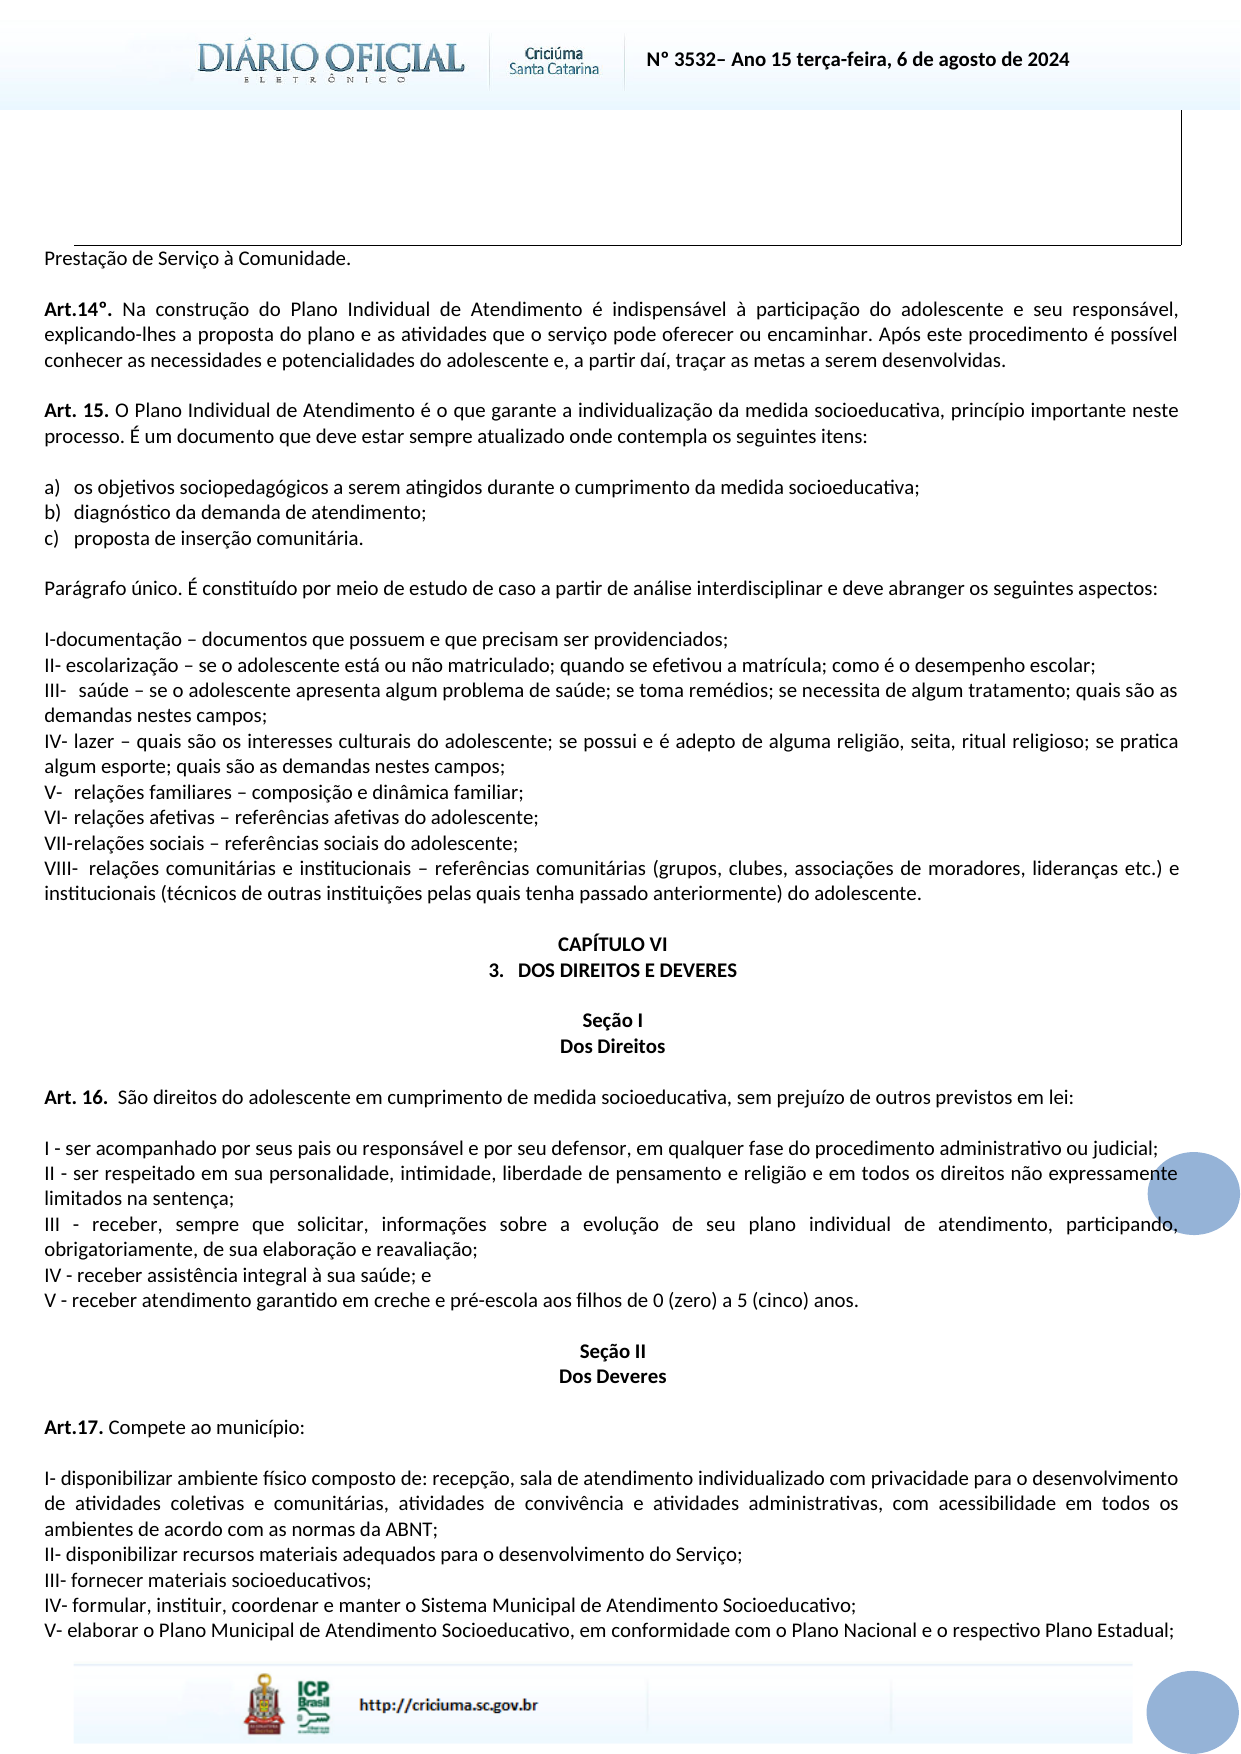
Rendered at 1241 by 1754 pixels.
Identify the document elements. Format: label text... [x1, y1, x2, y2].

text Seção II [44, 1338, 1181, 1363]
list saúde – se o adolescente apresenta algum problema de saúde; se toma remédios; se necessita de algum tratamento; quais são as demandas nestes campos; [44, 677, 1181, 728]
text Art.17. Compete ao município: [44, 1414, 1181, 1440]
text V- elaborar o Plano Municipal de Atendimento Socioeducativo, em conformidade com o Plano Nacional e o respectivo Plano Estadual; [44, 1618, 1181, 1643]
text Art.14º. Na construção do Plano Individual de Atendimento é indispensável à participação do adolescente e seu responsável, explicando-lhes a proposta do plano e as atividades que o serviço pode oferecer ou encaminhar. Após este procedimento é possível conhecer as necessidades e potencialidades do adolescente e, a partir daí, traçar as metas a serem desenvolvidas. [44, 296, 1181, 372]
text Seção I Dos Direitos [44, 1008, 1181, 1058]
text III - receber, sempre que solicitar, informações sobre a evolução de seu plano individual de atendimento, participando, obrigatoriamente, de sua elaboração e reavaliação; [44, 1211, 1181, 1262]
text DOS DIREITOS E DEVERES [44, 957, 1181, 982]
list relações familiares – composição e dinâmica familiar; [44, 779, 1181, 804]
list os objetivos sociopedagógicos a serem atingidos durante o cumprimento da medida socioeducativa; [44, 474, 1181, 499]
text I-documentação – documentos que possuem e que precisam ser providenciados; [44, 626, 1181, 652]
text II- escolarização – se o adolescente está ou não matriculado; quando se efetivou a matrícula; como é o desempenho escolar; [44, 652, 1181, 677]
text CAPÍTULO VI [44, 931, 1181, 957]
text I- disponibilizar ambiente físico composto de: recepção, sala de atendimento individualizado com privacidade para o desenvolvimento de atividades coletivas e comunitárias, atividades de convivência e atividades administrativas, com acessibilidade em todos os ambientes de acordo com as normas da ABNT; [44, 1465, 1181, 1541]
text II- disponibilizar recursos materiais adequados para o desenvolvimento do Serviço; [44, 1541, 1181, 1567]
text IV - receber assistência integral à sua saúde; e [44, 1262, 1181, 1287]
text Art. 16. São direitos do adolescente em cumprimento de medida socioeducativa, sem prejuízo de outros previstos em lei: [44, 1084, 1181, 1109]
text Art. 15. O Plano Individual de Atendimento é o que garante a individualização da medida socioeducativa, princípio importante neste processo. É um documento que deve estar sempre atualizado onde contempla os seguintes itens: [44, 398, 1181, 448]
text Parágrafo único. É constituído por meio de estudo de caso a partir de análise interdisciplinar e deve abranger os seguintes aspectos: [44, 576, 1181, 601]
text Dos Deveres [44, 1363, 1181, 1389]
list relações afetivas – referências afetivas do adolescente; [44, 804, 1181, 830]
list proposta de inserção comunitária. [44, 525, 1181, 550]
list lazer – quais são os interesses culturais do adolescente; se possui e é adepto de alguma religião, seita, ritual religioso; se pratica algum esporte; quais são as demandas nestes campos; [44, 728, 1181, 779]
text Prestação de Serviço à Comunidade. [44, 245, 1181, 271]
list diagnóstico da demanda de atendimento; [44, 499, 1181, 525]
text III- fornecer materiais socioeducativos; [44, 1567, 1181, 1592]
list relações comunitárias e institucionais – referências comunitárias (grupos, clubes, associações de moradores, lideranças etc.) e institucionais (técnicos de outras instituições pelas quais tenha passado anteriormente) do adolescente. [44, 855, 1181, 906]
text I - ser acompanhado por seus pais ou responsável e por seu defensor, em qualquer fase do procedimento administrativo ou judicial; [44, 1135, 1181, 1160]
text II - ser respeitado em sua personalidade, intimidade, liberdade de pensamento e religião e em todos os direitos não expressamente limitados na sentença; [44, 1160, 1165, 1211]
list relações sociais – referências sociais do adolescente; [44, 830, 1181, 855]
text IV- formular, instituir, coordenar e manter o Sistema Municipal de Atendimento Socioeducativo; [44, 1592, 1181, 1618]
text V - receber atendimento garantido em creche e pré-escola aos filhos de 0 (zero) a 5 (cinco) anos. [44, 1287, 1181, 1313]
